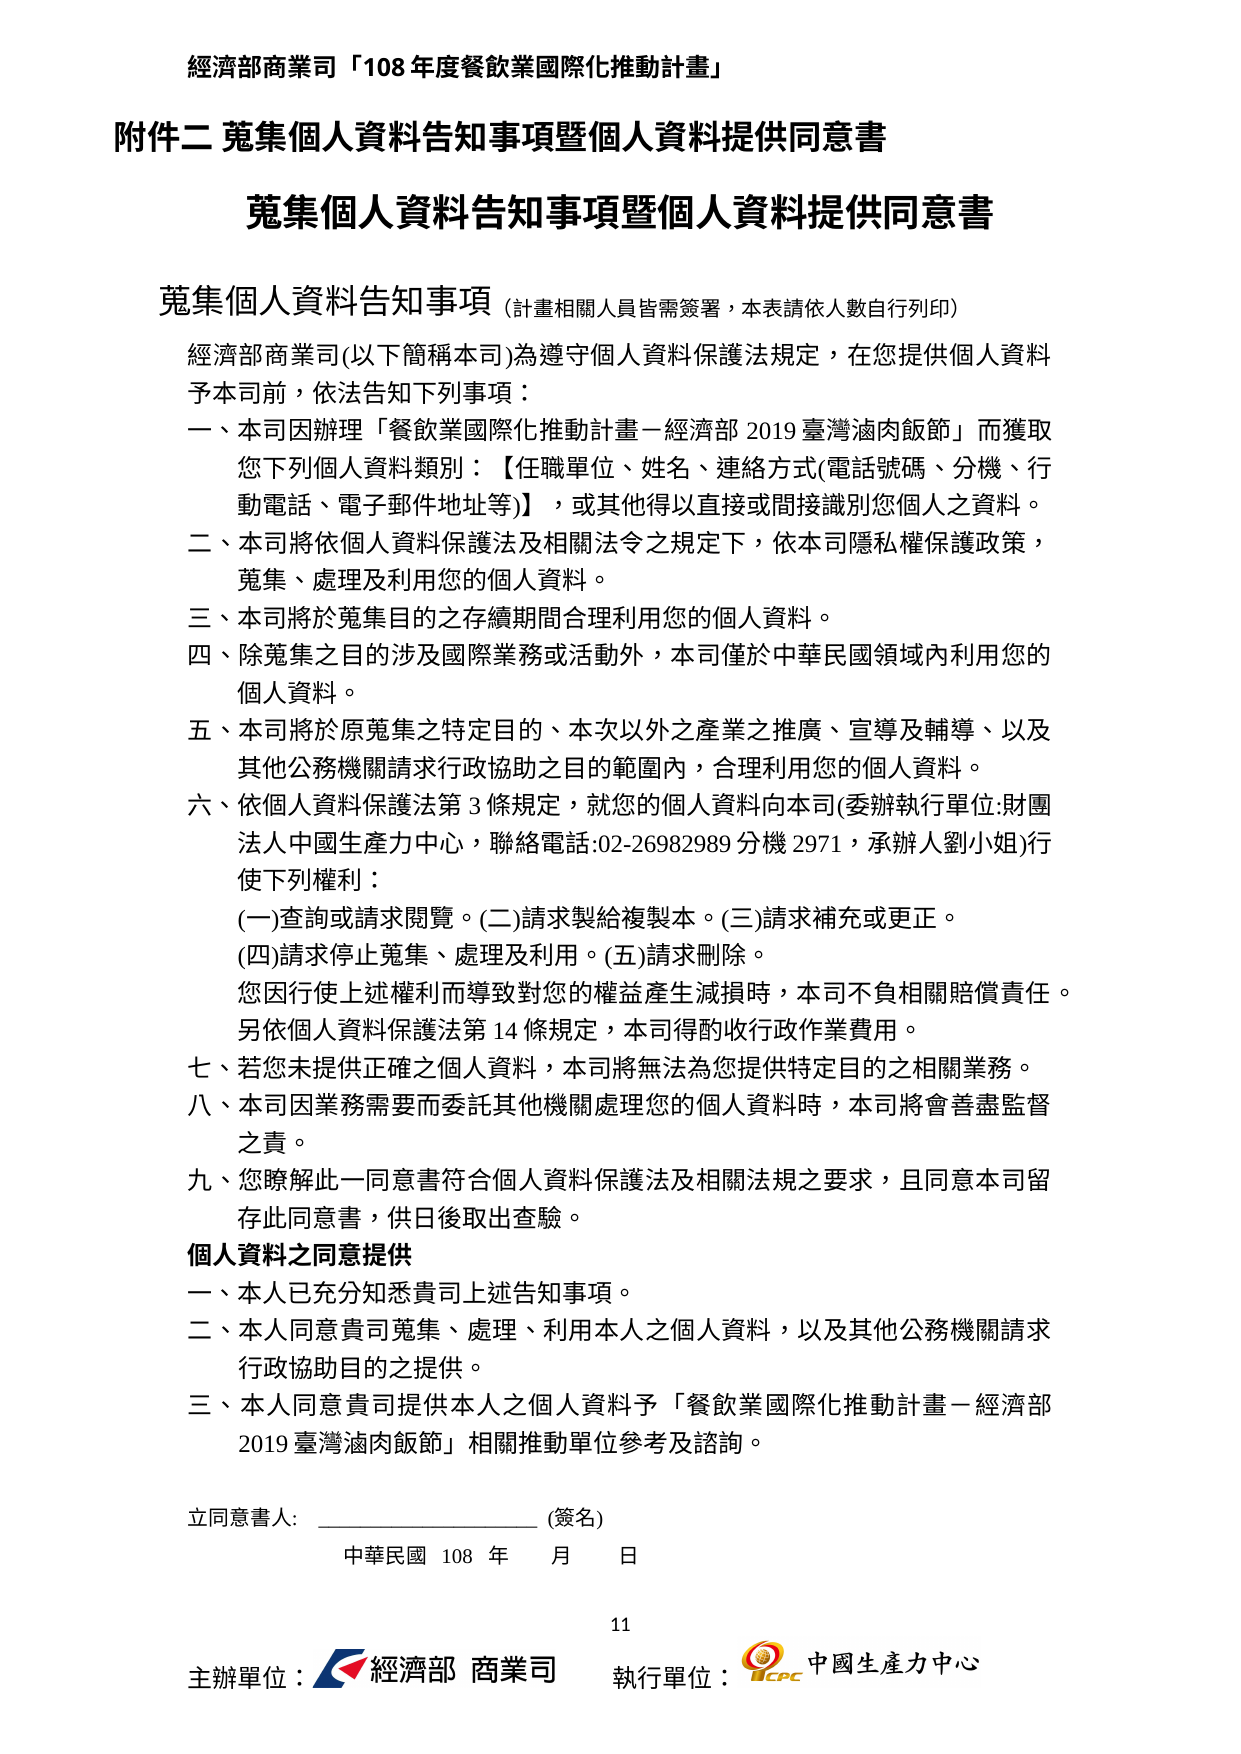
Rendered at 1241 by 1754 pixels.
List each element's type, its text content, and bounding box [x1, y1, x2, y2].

text 二、本司將依個人資料保護法及相關法令之規定下，依本司隱私權保護政策，蒐集、處理及利用您的個人資料。 [187, 523, 1053, 598]
text (一)查詢或請求閱覽。(二)請求製給複製本。(三)請求補充或更正。 [237, 898, 1053, 935]
text 六、依個人資料保護法第3條規定，就您的個人資料向本司(委辦執行單位:財團法人中國生產力中心，聯絡電話:02-26982989分機2971，承辦人劉小姐)行使下列權利： [187, 785, 1053, 898]
text 九、您瞭解此一同意書符合個人資料保護法及相關法規之要求，且同意本司留存此同意書，供日後取出查驗。 [187, 1160, 1053, 1235]
text 蒐集個人資料告知事項（計畫相關人員皆需簽署，本表請依人數自行列印） [125, 248, 1053, 323]
text 五、本司將於原蒐集之特定目的、本次以外之產業之推廣、宣導及輔導、以及其他公務機關請求行政協助之目的範圍內，合理利用您的個人資料。 [187, 710, 1053, 785]
picture [312, 1649, 557, 1688]
text 一、本司因辦理「餐飲業國際化推動計畫－經濟部2019臺灣滷肉飯節」而獲取您下列個人資料類別：【任職單位、姓名、連絡方式(電話號碼、分機、行動電話、電子郵件地址等)】，或其他得以直接或間接識別您個人之資料。 [187, 410, 1053, 523]
text 個人資料之同意提供 [187, 1235, 1053, 1273]
text 四、除蒐集之目的涉及國際業務或活動外，本司僅於中華民國領域內利用您的個人資料。 [187, 635, 1053, 710]
text 三、本人同意貴司提供本人之個人資料予「餐飲業國際化推動計畫－經濟部2019臺灣滷肉飯節」相關推動單位參考及諮詢。 [187, 1385, 1053, 1460]
text 七、若您未提供正確之個人資料，本司將無法為您提供特定目的之相關業務。 [187, 1048, 1053, 1085]
picture [737, 1636, 982, 1688]
text 蒐集個人資料告知事項暨個人資料提供同意書 [187, 173, 1053, 248]
text 經濟部商業司(以下簡稱本司)為遵守個人資料保護法規定，在您提供個人資料予本司前，依法告知下列事項： [187, 335, 1053, 410]
text 二、本人同意貴司蒐集、處理、利用本人之個人資料，以及其他公務機關請求行政協助目的之提供。 [187, 1310, 1053, 1385]
text 立同意書人: _____________________ (簽名) [187, 1498, 1053, 1535]
text 三、本司將於蒐集目的之存續期間合理利用您的個人資料。 [187, 598, 1053, 635]
text 一、本人已充分知悉貴司上述告知事項。 [187, 1273, 1053, 1310]
text 您因行使上述權利而導致對您的權益產生減損時，本司不負相關賠償責任。另依個人資料保護法第14 條規定，本司得酌收行政作業費用。 [237, 973, 1053, 1048]
text (四)請求停止蒐集、處理及利用。(五)請求刪除。 [237, 935, 1053, 973]
text 八、本司因業務需要而委託其他機關處理您的個人資料時，本司將會善盡監督之責。 [187, 1085, 1053, 1160]
text 中華民國 108 年 月 日 [187, 1535, 1053, 1573]
subtitle 附件二 蒐集個人資料告知事項暨個人資料提供同意書 [114, 98, 1053, 173]
